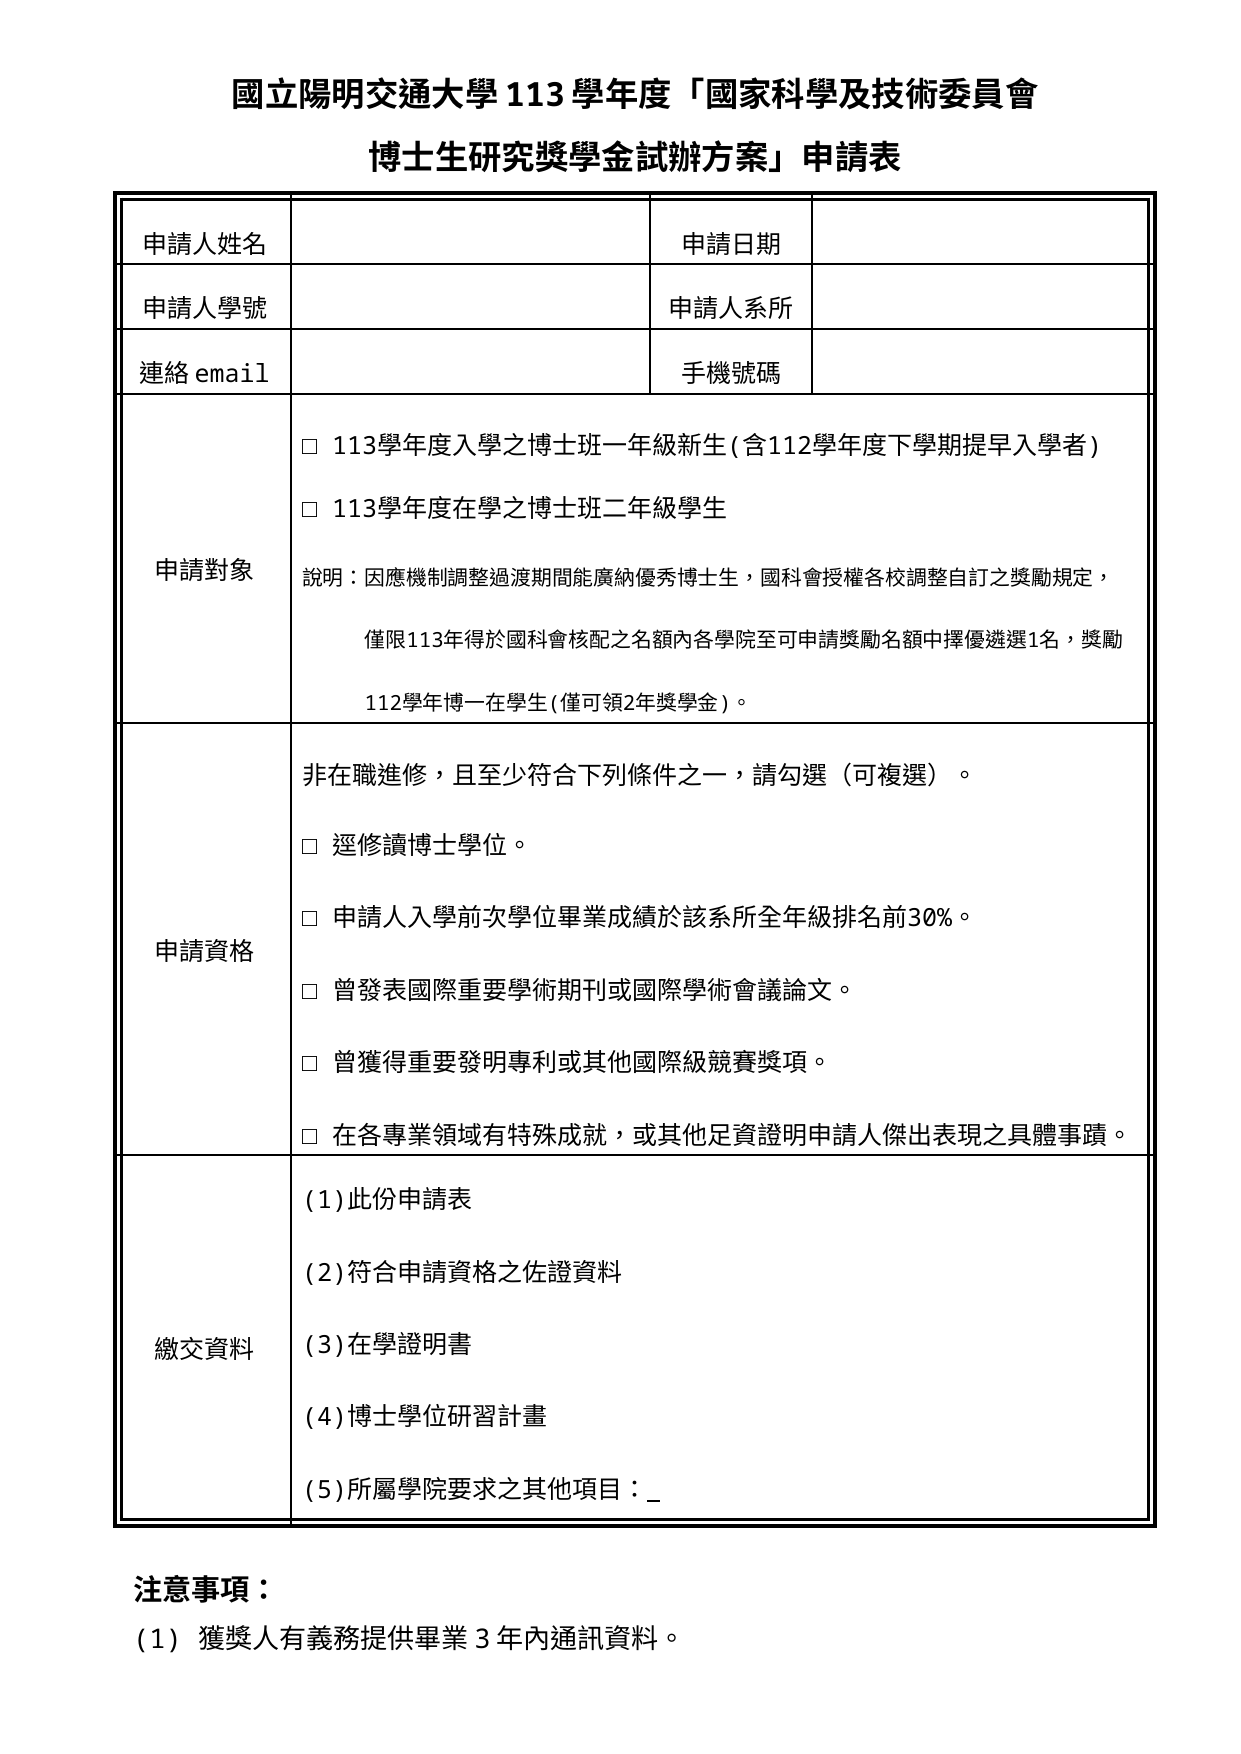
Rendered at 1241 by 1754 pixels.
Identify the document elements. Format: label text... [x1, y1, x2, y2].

table_cell 申請資格 [123, 724, 290, 1154]
table_cell 手機號碼 [651, 330, 811, 392]
table_cell [292, 330, 649, 392]
table_header [813, 195, 1152, 263]
table_header 申請日期 [651, 201, 811, 263]
table_cell 連絡email [123, 330, 290, 392]
table_cell [813, 330, 1147, 392]
table_cell 非在職進修，且至少符合下列條件之一，請勾選（可複選）。 □ 逕修讀博士學位。 □ 申請人入學前次學位畢業成績於該系所全年級排名前30%。 □ 曾發表國際重要學術期刊或國際學術會議論文。 □ 曾獲得重要發明專利或其他國際級競賽獎項。 □ 在各專業領域有特殊成就，或其他足資證明申請人傑出表現之具體事蹟。 [292, 724, 1147, 1154]
table_cell 申請對象 [123, 395, 290, 722]
text 博士生研究獎學金試辦方案」申請表 [133, 128, 1137, 180]
table_cell 申請人學號 [123, 265, 290, 328]
text 國立陽明交通大學113學年度「國家科學及技術委員會 [133, 64, 1137, 117]
table_cell 繳交資料 [123, 1156, 290, 1518]
table_cell [813, 265, 1147, 328]
table_cell (1)此份申請表 (2)符合申請資格之佐證資料 (3)在學證明書 (4)博士學位研習計畫 (5)所屬學院要求之其他項目： [292, 1156, 1147, 1518]
table_header 申請人姓名 [118, 195, 290, 263]
text 注意事項： [133, 1546, 1137, 1609]
table_header [813, 201, 1147, 263]
table_cell [292, 265, 649, 328]
table_cell □ 113學年度入學之博士班一年級新生(含112學年度下學期提早入學者) □ 113學年度在學之博士班二年級學生 說明：因應機制調整過渡期間能廣納優秀博士生，國科會授權各校調整自訂之獎勵規定， 僅限113年得於國科會核配之名額內各學院至可申請獎勵名額中擇優遴選1名，獎勵 112學年博一在學生(僅可領2年獎學金)。 [292, 395, 1147, 722]
table_cell 申請人系所 [651, 265, 811, 328]
list 獲獎人有義務提供畢業3年內通訊資料。 [133, 1617, 1134, 1656]
table_header [292, 201, 649, 263]
